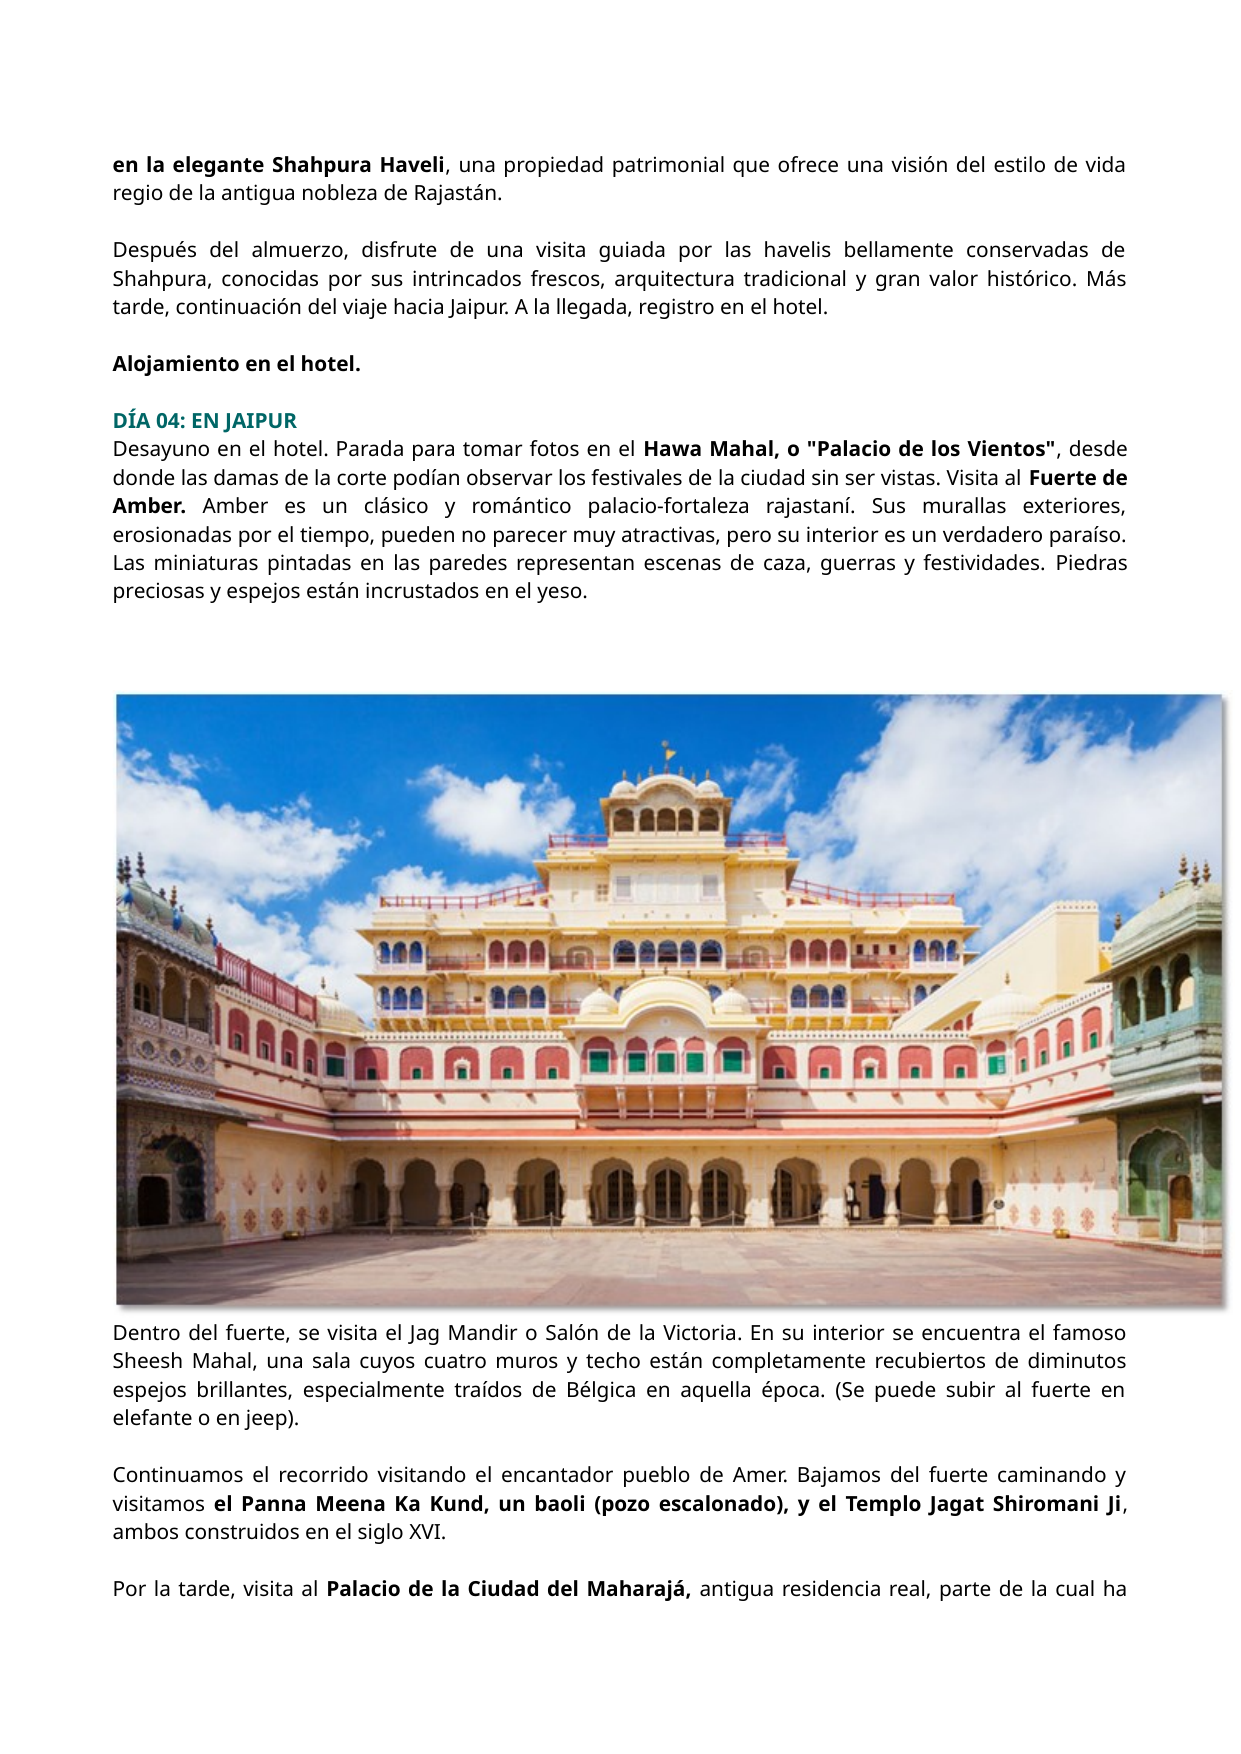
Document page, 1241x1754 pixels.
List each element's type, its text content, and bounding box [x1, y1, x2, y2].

text Desayuno en el hotel. Parada para tomar fotos en el Hawa Mahal, o "Palacio de los Vientos", desde donde las damas de la corte podían observar los festivales de la ciudad sin ser vistas. Visita al Fuerte de Amber. Amber es un clásico y romántico palacio-fortaleza rajastaní. Sus murallas exteriores, erosionadas por el tiempo, pueden no parecer muy atractivas, pero su interior es un verdadero paraíso. Las miniaturas pintadas en las paredes representan escenas de caza, guerras y festividades. Piedras preciosas y espejos están incrustados en el yeso. [112, 434, 1128, 605]
text Dentro del fuerte, se visita el Jag Mandir o Salón de la Victoria. En su interior se encuentra el famoso Sheesh Mahal, una sala cuyos cuatro muros y techo están completamente recubiertos de diminutos espejos brillantes, especialmente traídos de Bélgica en aquella época. (Se puede subir al fuerte en elefante o en jeep). [112, 1319, 1128, 1432]
text Por la tarde, visita al Palacio de la Ciudad del Maharajá, antigua residencia real, parte de la cual ha [112, 1574, 1128, 1602]
text Después del almuerzo, disfrute de una visita guiada por las havelis bellamente conservadas de Shahpura, conocidas por sus intrincados frescos, arquitectura tradicional y gran valor histórico. Más tarde, continuación del viaje hacia Jaipur. A la llegada, registro en el hotel. [112, 235, 1128, 321]
text Continuamos el recorrido visitando el encantador pueblo de Amer. Bajamos del fuerte caminando y visitamos el Panna Meena Ka Kund, un baoli (pozo escalonado), y el Templo Jagat Shiromani Ji, ambos construidos en el siglo XVI. [112, 1460, 1128, 1546]
text Alojamiento en el hotel. [112, 349, 1128, 377]
text en la elegante Shahpura Haveli, una propiedad patrimonial que ofrece una visión del estilo de vida regio de la antigua nobleza de Rajastán. [112, 150, 1128, 207]
text DÍA 04: EN JAIPUR [112, 406, 1128, 434]
